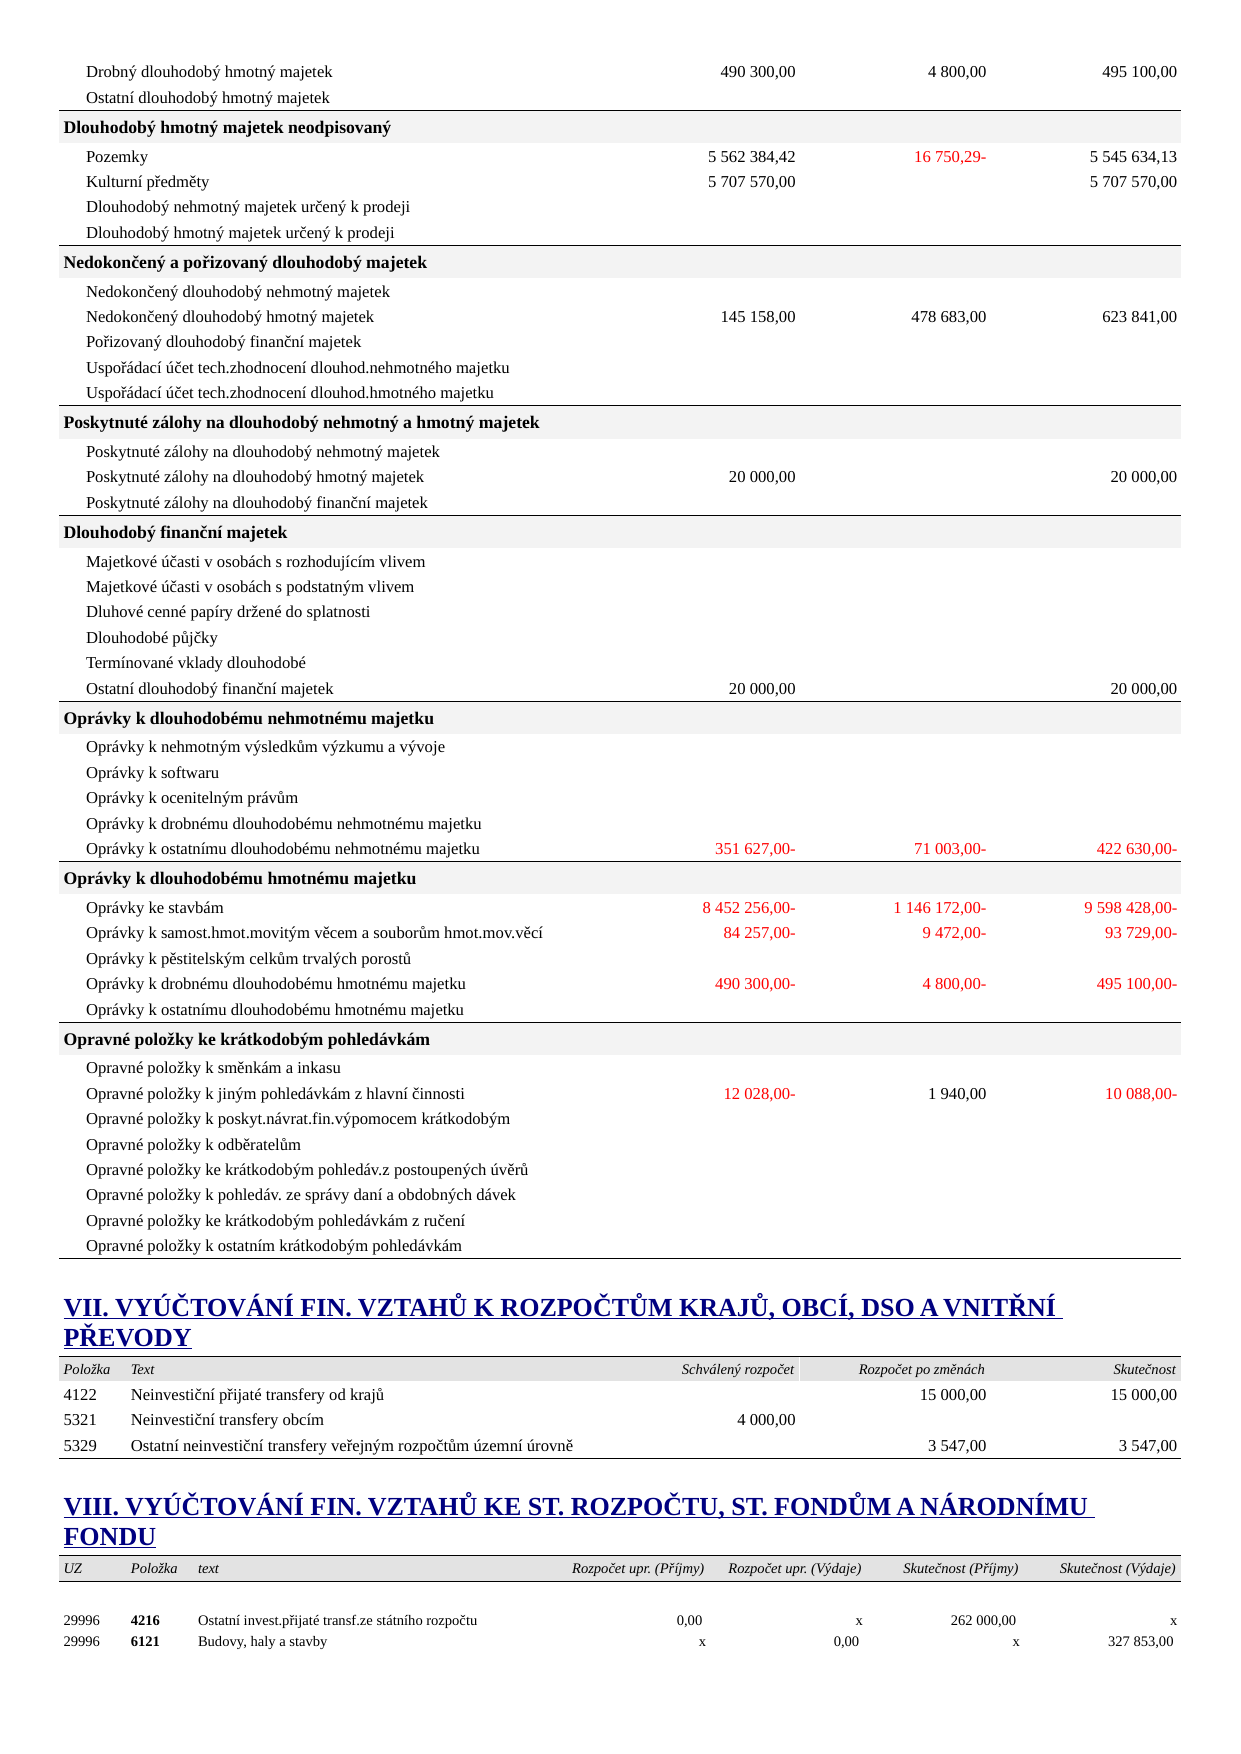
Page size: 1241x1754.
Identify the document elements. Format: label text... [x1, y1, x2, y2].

table_cell [800, 1208, 990, 1233]
table_cell [609, 278, 799, 304]
table_cell Majetkové účasti v osobách s podstatným vlivem [82, 574, 609, 599]
table_cell 9 472,00- [800, 920, 990, 945]
table_cell 495 100,00 [990, 59, 1181, 84]
table_cell Ostatní dlouhodobý hmotný majetek [82, 85, 609, 110]
table_cell 29996 [59, 1631, 126, 1652]
table_cell 12 028,00- [609, 1080, 799, 1106]
table_cell [800, 760, 990, 785]
table_cell [609, 548, 799, 574]
table_cell Rozpočet po změnách [800, 1357, 990, 1381]
table_cell [59, 380, 82, 405]
table_cell Text [126, 1357, 609, 1381]
table_cell [990, 380, 1181, 405]
table_cell [59, 1259, 1181, 1287]
table_cell 5321 [59, 1407, 126, 1432]
table_cell [59, 650, 82, 675]
table_cell [59, 760, 82, 785]
table_cell [59, 945, 82, 971]
table_cell Majetkové účasti v osobách s rozhodujícím vlivem [82, 548, 609, 574]
table_cell [990, 1182, 1181, 1207]
table_cell [800, 278, 990, 304]
table_cell [800, 85, 990, 110]
table_cell [609, 734, 799, 759]
table_cell [609, 380, 799, 405]
table_cell [990, 194, 1181, 219]
table_cell 3 547,00 [990, 1432, 1181, 1458]
table_cell Neinvestiční přijaté transfery od krajů [126, 1381, 609, 1407]
table_cell [990, 810, 1181, 836]
table_cell 478 683,00 [800, 304, 990, 329]
table_cell Oprávky k dlouhodobému hmotnému majetku [59, 862, 1181, 894]
table_cell Oprávky k softwaru [82, 760, 609, 785]
table_cell [59, 1106, 82, 1131]
table_cell [59, 439, 82, 464]
table_cell [609, 355, 799, 380]
table_cell x [710, 1610, 867, 1631]
table_cell 1 146 172,00- [800, 895, 990, 920]
table_cell [609, 625, 799, 650]
table_cell VII. VYÚČTOVÁNÍ FIN. VZTAHŮ K ROZPOČTŮM KRAJŮ, OBCÍ, DSO A VNITŘNÍ PŘEVODY [59, 1288, 1181, 1356]
table_cell [609, 1432, 799, 1458]
table_cell Opravné položky ke krátkodobým pohledávkám z ručení [82, 1208, 609, 1233]
table_cell [59, 355, 82, 380]
table_cell Poskytnuté zálohy na dlouhodobý hmotný majetek [82, 464, 609, 489]
table_cell [59, 278, 82, 304]
table_cell Oprávky k samost.hmot.movitým věcem a souborům hmot.mov.věcí [82, 920, 609, 945]
table_cell [800, 380, 990, 405]
table_cell [800, 1407, 990, 1432]
table_cell [59, 490, 82, 515]
table_cell [800, 996, 990, 1022]
table_cell Drobný dlouhodobý hmotný majetek [82, 59, 609, 84]
table_cell [800, 355, 990, 380]
table_cell Oprávky k nehmotným výsledkům výzkumu a vývoje [82, 734, 609, 759]
table_cell 15 000,00 [800, 1381, 990, 1407]
table_cell Dlouhodobý hmotný majetek určený k prodeji [82, 220, 609, 245]
table_cell [59, 599, 82, 624]
table_cell [59, 1233, 82, 1258]
table_cell [59, 85, 82, 110]
table_cell 10 088,00- [990, 1080, 1181, 1106]
table_cell 4122 [59, 1381, 126, 1407]
table_cell [609, 945, 799, 971]
table_cell Položka [126, 1556, 194, 1581]
table_cell [59, 1182, 82, 1207]
table_cell 20 000,00 [990, 675, 1181, 701]
table_cell [800, 1106, 990, 1131]
table_cell Opravné položky ke krátkodobým pohledáv.z postoupených úvěrů [82, 1157, 609, 1182]
table_cell Nedokončený dlouhodobý hmotný majetek [82, 304, 609, 329]
table_cell [59, 971, 82, 996]
table_cell x [553, 1631, 710, 1652]
table_cell Oprávky ke stavbám [82, 895, 609, 920]
table_cell 1 940,00 [800, 1080, 990, 1106]
table_cell 327 853,00 [1024, 1631, 1181, 1652]
table_cell Skutečnost (Výdaje) [1024, 1556, 1181, 1581]
table_cell [800, 169, 990, 194]
table_cell [800, 1182, 990, 1207]
table_cell 20 000,00 [990, 464, 1181, 489]
table_cell 4 000,00 [609, 1407, 799, 1432]
table_cell [609, 810, 799, 836]
table_cell Schválený rozpočet [609, 1357, 799, 1381]
table_cell [800, 464, 990, 489]
table_cell Opravné položky k pohledáv. ze správy daní a obdobných dávek [82, 1182, 609, 1207]
table_cell [990, 1055, 1181, 1080]
table_cell [59, 1459, 1181, 1487]
table_cell [59, 1080, 82, 1106]
table_cell [609, 1233, 799, 1258]
table_cell [800, 329, 990, 354]
table_cell 623 841,00 [990, 304, 1181, 329]
table_cell [990, 220, 1181, 245]
table_cell Položka [59, 1357, 126, 1381]
table_cell [990, 329, 1181, 354]
table_cell [609, 439, 799, 464]
table_cell [609, 599, 799, 624]
table_cell 0,00 [710, 1631, 867, 1652]
table_cell [59, 1582, 1181, 1610]
table_cell Opravné položky k ostatním krátkodobým pohledávkám [82, 1233, 609, 1258]
table_cell 495 100,00- [990, 971, 1181, 996]
table_cell [990, 1131, 1181, 1157]
table_cell [59, 625, 82, 650]
table_cell [990, 1106, 1181, 1131]
table_cell 71 003,00- [800, 836, 990, 861]
table_cell [59, 220, 82, 245]
table_cell [990, 439, 1181, 464]
table_cell [990, 278, 1181, 304]
table_cell 20 000,00 [609, 464, 799, 489]
table_cell [990, 85, 1181, 110]
table_cell Dlouhodobý hmotný majetek neodpisovaný [59, 111, 1181, 143]
table_cell [990, 574, 1181, 599]
table_cell Neinvestiční transfery obcím [126, 1407, 609, 1432]
table_cell [990, 599, 1181, 624]
table_cell 15 000,00 [990, 1381, 1181, 1407]
table_cell Pozemky [82, 143, 609, 169]
table_cell [59, 169, 82, 194]
table_cell [800, 490, 990, 515]
table_cell [800, 785, 990, 810]
table_cell Oprávky k drobnému dlouhodobému nehmotnému majetku [82, 810, 609, 836]
table_cell 8 452 256,00- [609, 895, 799, 920]
table_cell [800, 650, 990, 675]
table_cell 5329 [59, 1432, 126, 1458]
table_cell Nedokončený dlouhodobý nehmotný majetek [82, 278, 609, 304]
table_cell Ostatní neinvestiční transfery veřejným rozpočtům územní úrovně [126, 1432, 609, 1458]
table_cell Budovy, haly a stavby [194, 1631, 553, 1652]
table_cell [609, 194, 799, 219]
table_cell [990, 355, 1181, 380]
table_cell Opravné položky k jiným pohledávkám z hlavní činnosti [82, 1080, 609, 1106]
table_cell [800, 220, 990, 245]
table_cell [59, 1131, 82, 1157]
table_cell 422 630,00- [990, 836, 1181, 861]
table_cell [800, 625, 990, 650]
table_cell [609, 85, 799, 110]
table_cell [59, 329, 82, 354]
table_cell [59, 194, 82, 219]
table_cell [800, 675, 990, 701]
table_cell 9 598 428,00- [990, 895, 1181, 920]
table_cell [609, 996, 799, 1022]
table_cell [59, 836, 82, 861]
table_cell [609, 1055, 799, 1080]
table_cell [609, 1157, 799, 1182]
table_cell Poskytnuté zálohy na dlouhodobý nehmotný a hmotný majetek [59, 406, 1181, 439]
table_cell [990, 785, 1181, 810]
table_cell [609, 1208, 799, 1233]
table_cell [609, 1381, 799, 1407]
table_cell [990, 1157, 1181, 1182]
table_cell Opravné položky ke krátkodobým pohledávkám [59, 1023, 1181, 1055]
table_cell 5 707 570,00 [990, 169, 1181, 194]
table_cell [800, 945, 990, 971]
table_cell [59, 1157, 82, 1182]
table_cell [59, 920, 82, 945]
table_cell 4216 [126, 1610, 194, 1631]
table_cell [609, 1106, 799, 1131]
table_cell [800, 1055, 990, 1080]
table_cell 351 627,00- [609, 836, 799, 861]
table_cell 5 562 384,42 [609, 143, 799, 169]
table_cell Nedokončený a pořizovaný dlouhodobý majetek [59, 246, 1181, 278]
table_cell Kulturní předměty [82, 169, 609, 194]
table_cell [59, 464, 82, 489]
table_cell Dlouhodobé půjčky [82, 625, 609, 650]
table_cell 29996 [59, 1610, 126, 1631]
table_cell [609, 574, 799, 599]
table_cell Poskytnuté zálohy na dlouhodobý nehmotný majetek [82, 439, 609, 464]
table_cell Skutečnost [990, 1357, 1181, 1381]
table_cell 20 000,00 [609, 675, 799, 701]
table_cell [59, 996, 82, 1022]
table_cell [59, 895, 82, 920]
table_cell Opravné položky k poskyt.návrat.fin.výpomocem krátkodobým [82, 1106, 609, 1131]
table_cell Uspořádací účet tech.zhodnocení dlouhod.hmotného majetku [82, 380, 609, 405]
table_cell Oprávky k dlouhodobému nehmotnému majetku [59, 702, 1181, 734]
table_cell x [867, 1631, 1024, 1652]
table_cell [59, 574, 82, 599]
table_cell Ostatní invest.přijaté transf.ze státního rozpočtu [194, 1610, 553, 1631]
table_cell 5 707 570,00 [609, 169, 799, 194]
table_cell [609, 1182, 799, 1207]
table_cell [990, 1208, 1181, 1233]
table_cell VIII. VYÚČTOVÁNÍ FIN. VZTAHŮ KE ST. ROZPOČTU, ST. FONDŮM A NÁRODNÍMU FONDU [59, 1487, 1181, 1555]
table_cell [59, 1055, 82, 1080]
table_cell [990, 1407, 1181, 1432]
table_cell Dlouhodobý nehmotný majetek určený k prodeji [82, 194, 609, 219]
table_cell Dlouhodobý finanční majetek [59, 516, 1181, 548]
table_cell [609, 1131, 799, 1157]
table_cell Termínované vklady dlouhodobé [82, 650, 609, 675]
table_cell [59, 1208, 82, 1233]
table_cell [609, 785, 799, 810]
table_cell x [1024, 1610, 1181, 1631]
table_cell [59, 143, 82, 169]
table_cell [800, 194, 990, 219]
table_cell [990, 734, 1181, 759]
table_cell [800, 1131, 990, 1157]
table_cell [800, 599, 990, 624]
table_cell [59, 304, 82, 329]
table_cell [59, 785, 82, 810]
table_cell UZ [59, 1556, 126, 1581]
table_cell [990, 760, 1181, 785]
table_cell [59, 548, 82, 574]
table_cell 5 545 634,13 [990, 143, 1181, 169]
table_cell [800, 574, 990, 599]
table_cell [800, 1233, 990, 1258]
table_cell Oprávky k ostatnímu dlouhodobému nehmotnému majetku [82, 836, 609, 861]
table_cell [800, 810, 990, 836]
table_cell Rozpočet upr. (Příjmy) [553, 1556, 710, 1581]
table_cell Dluhové cenné papíry držené do splatnosti [82, 599, 609, 624]
table_cell Opravné položky k odběratelům [82, 1131, 609, 1157]
table_cell [59, 675, 82, 701]
table_cell 0,00 [553, 1610, 710, 1631]
table_cell [990, 996, 1181, 1022]
table_cell [990, 625, 1181, 650]
table_cell Rozpočet upr. (Výdaje) [710, 1556, 867, 1581]
table_cell 262 000,00 [867, 1610, 1024, 1631]
table_cell [59, 810, 82, 836]
table_cell [59, 59, 82, 84]
table_cell Opravné položky k směnkám a inkasu [82, 1055, 609, 1080]
table_cell 84 257,00- [609, 920, 799, 945]
table_cell 490 300,00- [609, 971, 799, 996]
table_cell [990, 650, 1181, 675]
table_cell Ostatní dlouhodobý finanční majetek [82, 675, 609, 701]
table_cell Skutečnost (Příjmy) [867, 1556, 1024, 1581]
table_cell 3 547,00 [800, 1432, 990, 1458]
table_cell Oprávky k ocenitelným právům [82, 785, 609, 810]
table_cell [800, 439, 990, 464]
table_cell [800, 1157, 990, 1182]
table_cell [59, 734, 82, 759]
table_cell [609, 220, 799, 245]
table_cell 4 800,00 [800, 59, 990, 84]
table_cell 16 750,29- [800, 143, 990, 169]
table_cell Oprávky k pěstitelským celkům trvalých porostů [82, 945, 609, 971]
table_cell Oprávky k ostatnímu dlouhodobému hmotnému majetku [82, 996, 609, 1022]
table_cell [609, 490, 799, 515]
table_cell 490 300,00 [609, 59, 799, 84]
table_cell 145 158,00 [609, 304, 799, 329]
table_cell 4 800,00- [800, 971, 990, 996]
table_cell [800, 734, 990, 759]
table_cell Poskytnuté zálohy na dlouhodobý finanční majetek [82, 490, 609, 515]
table_cell [990, 1233, 1181, 1258]
table_cell text [194, 1556, 553, 1581]
table_cell 6121 [126, 1631, 194, 1652]
table_cell [609, 650, 799, 675]
table_cell [990, 490, 1181, 515]
table_cell Pořizovaný dlouhodobý finanční majetek [82, 329, 609, 354]
table_cell [609, 329, 799, 354]
table_cell Uspořádací účet tech.zhodnocení dlouhod.nehmotného majetku [82, 355, 609, 380]
table_cell [800, 548, 990, 574]
table_cell Oprávky k drobnému dlouhodobému hmotnému majetku [82, 971, 609, 996]
table_cell [609, 760, 799, 785]
table_cell [990, 548, 1181, 574]
table_cell [990, 945, 1181, 971]
table_cell 93 729,00- [990, 920, 1181, 945]
